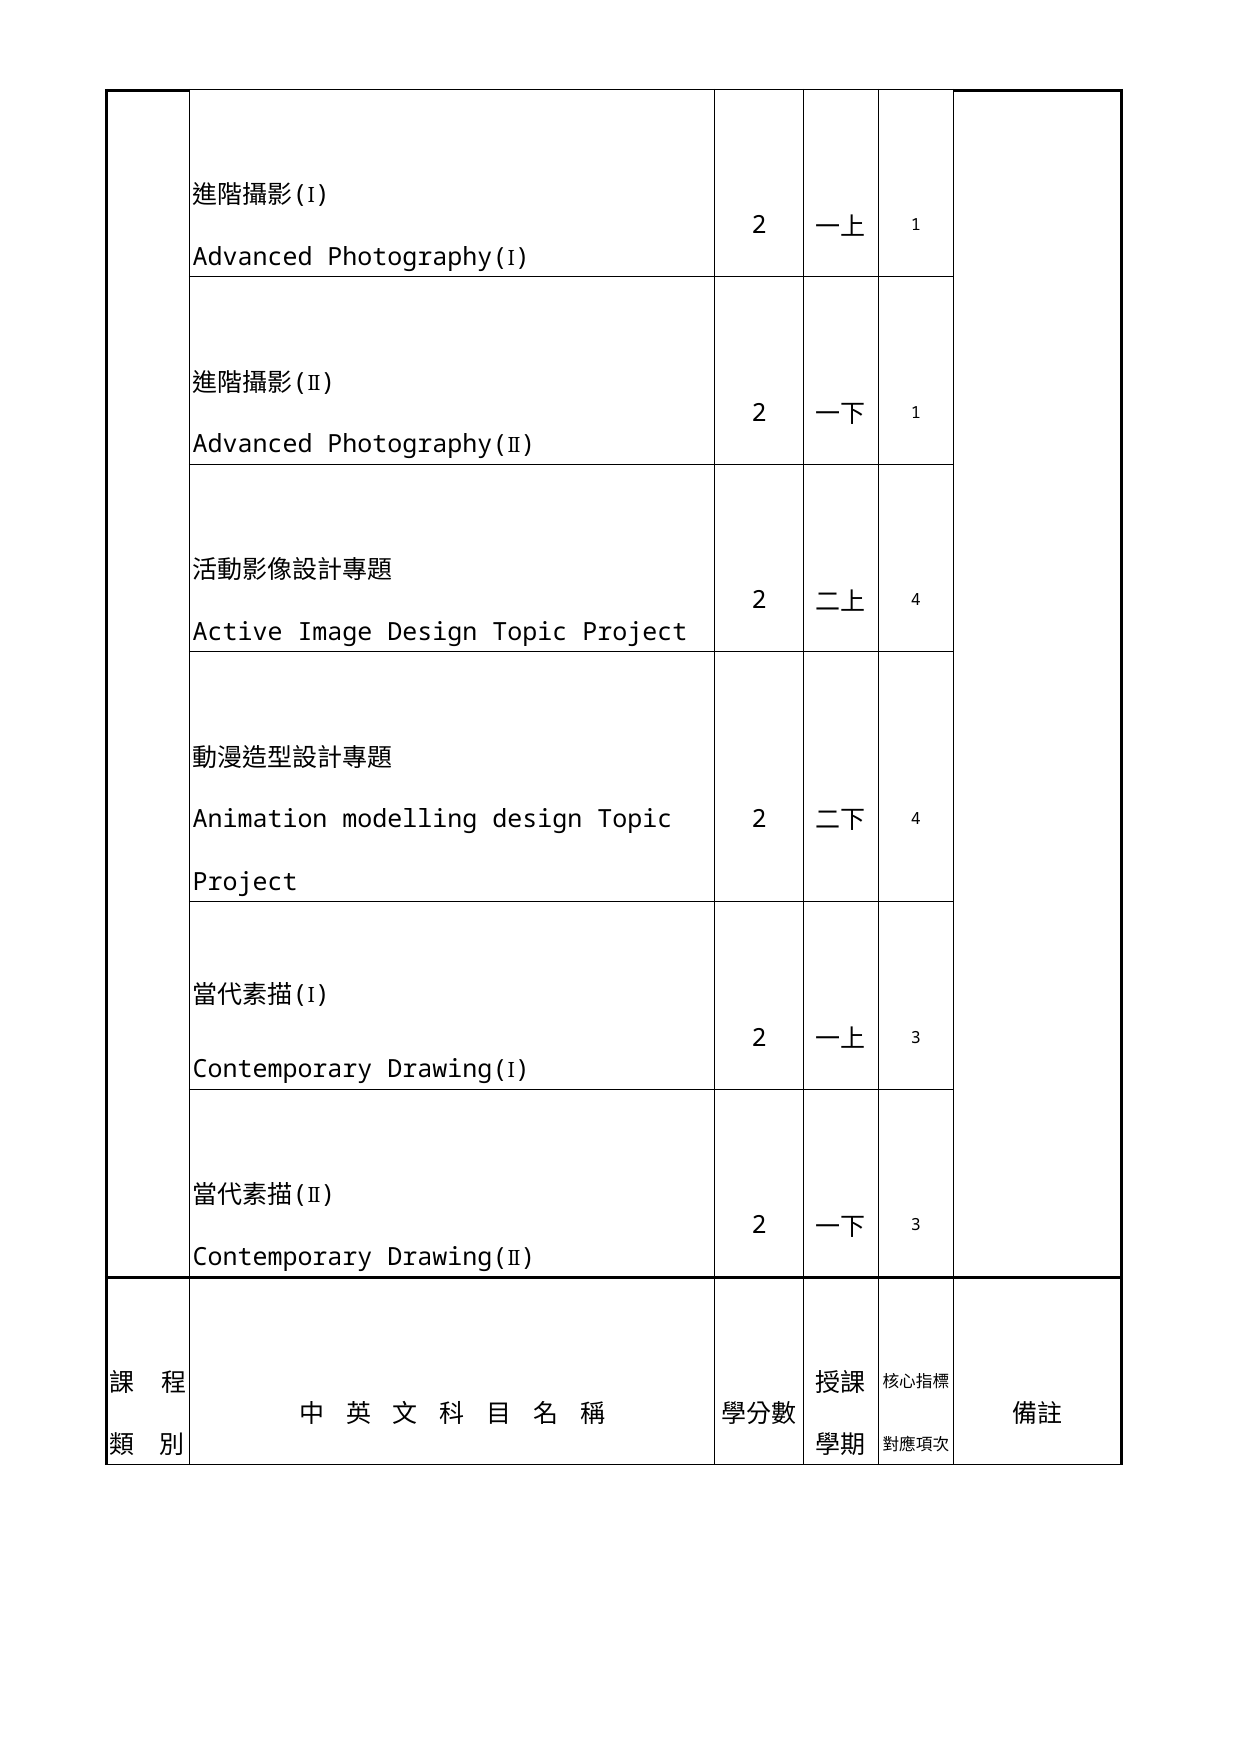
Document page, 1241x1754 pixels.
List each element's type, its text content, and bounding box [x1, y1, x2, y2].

table_cell 1 [879, 90, 953, 276]
table_cell 一下 [804, 277, 878, 464]
table_cell 2 [715, 902, 803, 1089]
table_cell 3 [879, 1090, 953, 1276]
table_cell 2 [715, 465, 803, 651]
table_cell 二下 [804, 652, 878, 901]
table_cell 二上 [804, 465, 878, 651]
table_cell 學分數 [715, 1279, 803, 1464]
table_cell 4 [879, 652, 953, 901]
table_cell 活動影像設計專題 Active Image Design Topic Project [190, 465, 714, 651]
table_cell 核心指標對應項次 [879, 1279, 953, 1464]
table_cell 進階攝影(Ⅱ) Advanced Photography(Ⅱ) [190, 277, 714, 464]
table_cell 一上 [804, 90, 878, 276]
table_cell [108, 92, 189, 1276]
table_cell 2 [715, 277, 803, 464]
table_cell 中英文科目名稱 [190, 1279, 714, 1464]
table_cell [954, 92, 1120, 1276]
table_cell 授課學期 [804, 1279, 878, 1464]
table_cell 備註 [954, 1279, 1120, 1464]
table_cell 動漫造型設計專題 Animation modelling design Topic Project [190, 652, 714, 901]
table_cell 一下 [804, 1090, 878, 1276]
table_cell 當代素描(Ⅰ) Contemporary Drawing(Ⅰ) [190, 902, 714, 1089]
table_cell 當代素描(Ⅱ) Contemporary Drawing(Ⅱ) [190, 1090, 714, 1276]
table_cell 3 [879, 902, 953, 1089]
table_cell 4 [879, 465, 953, 651]
table_cell 一上 [804, 902, 878, 1089]
table_cell 課程 類 別 [108, 1279, 189, 1464]
table_cell 進階攝影(Ⅰ) Advanced Photography(Ⅰ) [190, 90, 714, 276]
table_cell 2 [715, 90, 803, 276]
table_cell 2 [715, 652, 803, 901]
table_cell 2 [715, 1090, 803, 1276]
table_cell 1 [879, 277, 953, 464]
